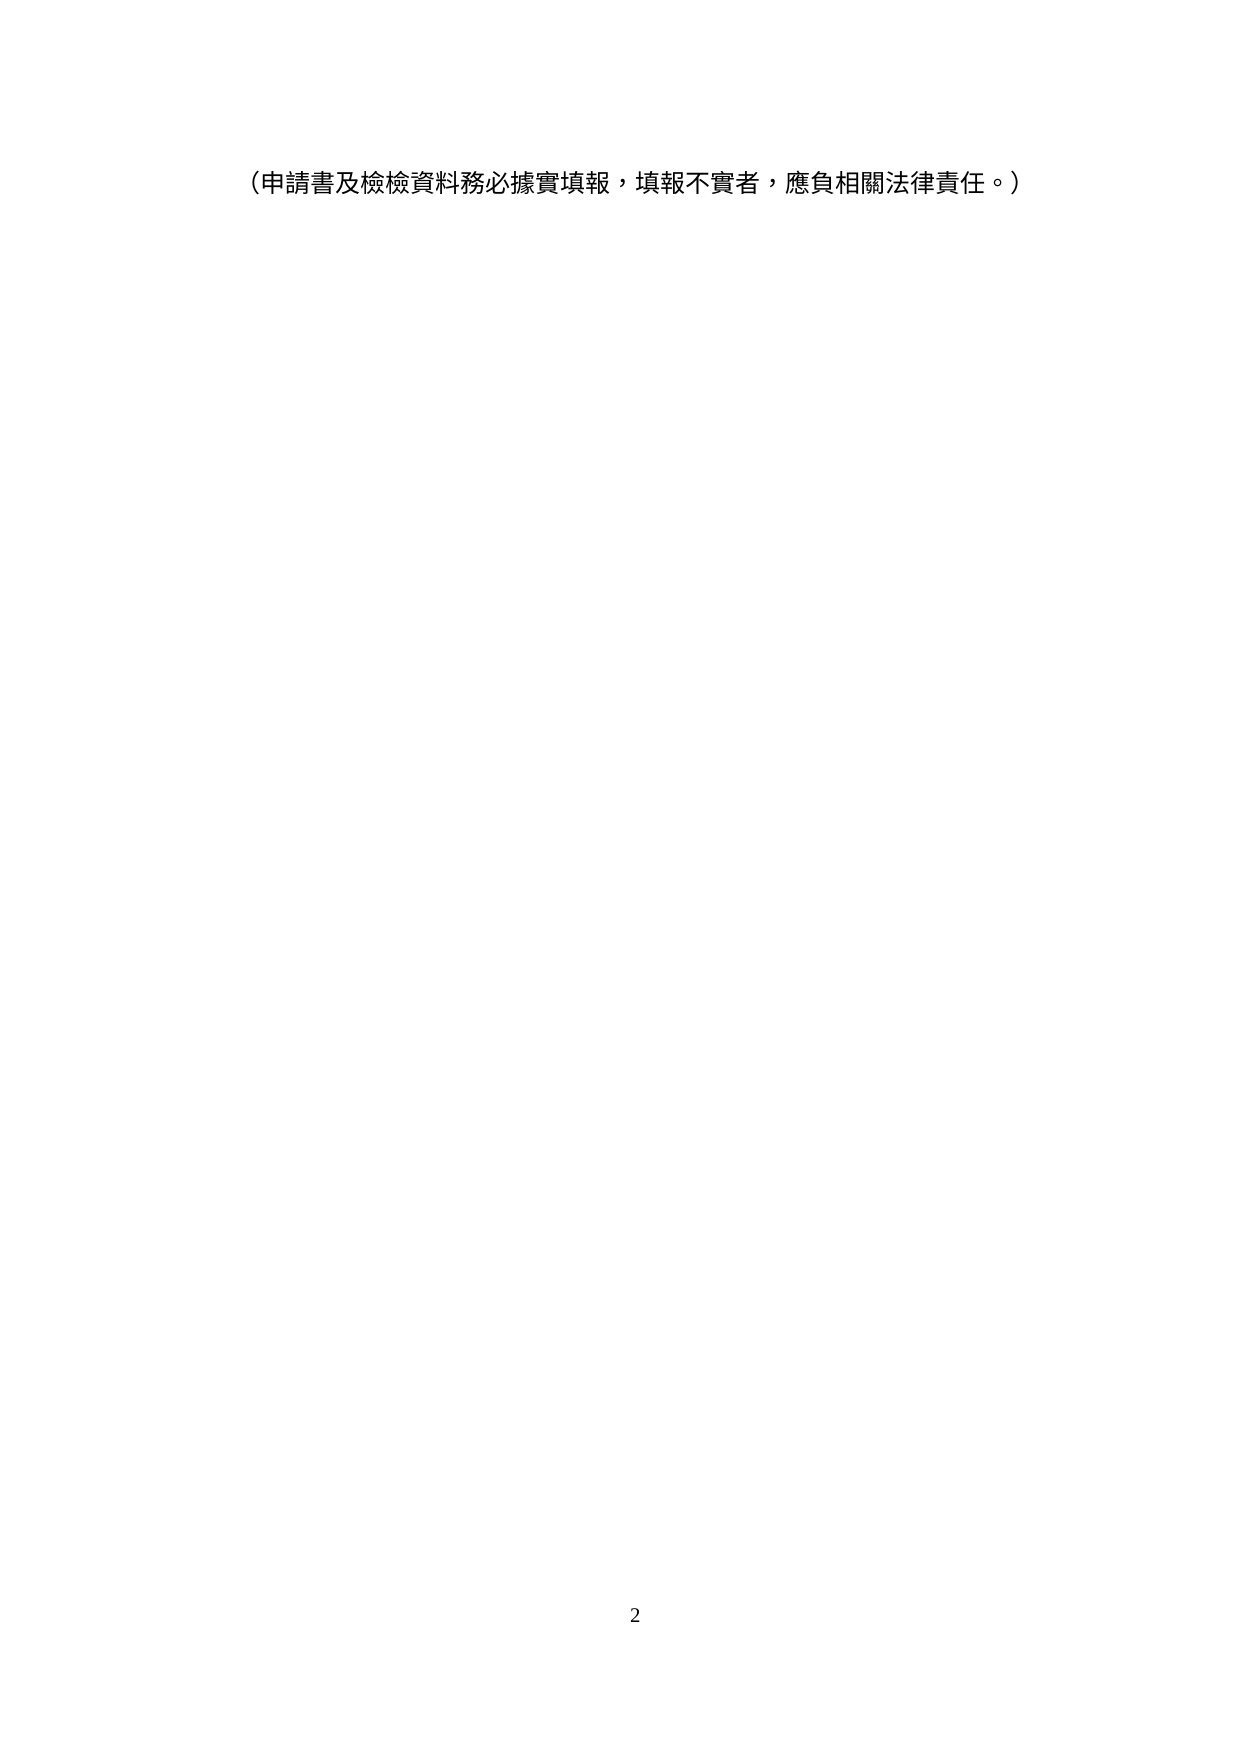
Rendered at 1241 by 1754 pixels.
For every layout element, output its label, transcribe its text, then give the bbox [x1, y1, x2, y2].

text （申請書及檢檢資料務必據實填報，填報不實者，應負相關法律責任。） [177, 163, 1092, 200]
